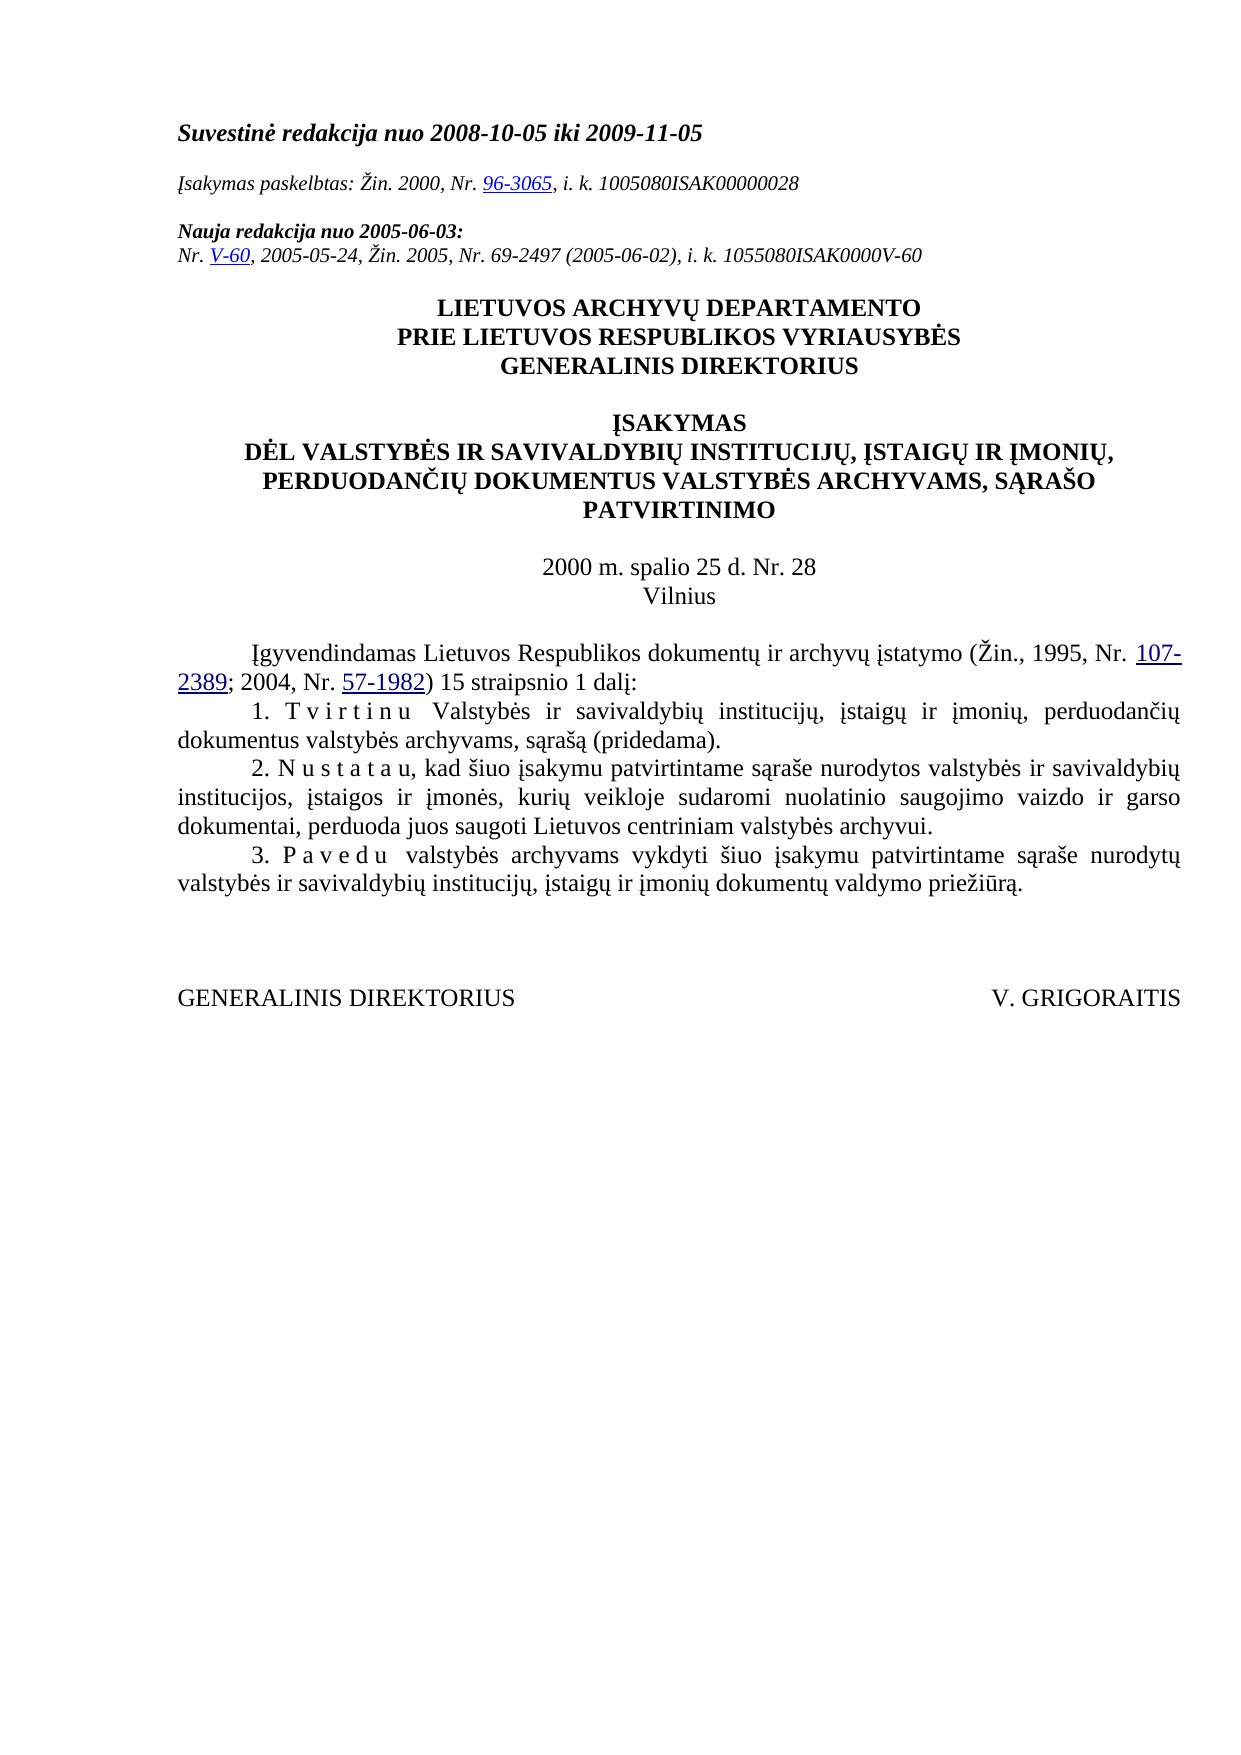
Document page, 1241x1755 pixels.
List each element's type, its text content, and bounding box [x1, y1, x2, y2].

text Vilnius [177, 581, 1181, 610]
text 3. Pavedu valstybės archyvams vykdyti šiuo įsakymu patvirtintame sąraše nurodytų valstybės ir savivaldybių institucijų, įstaigų ir įmonių dokumentų valdymo priežiūrą. [177, 840, 1181, 897]
text DĖL VALSTYBĖS IR SAVIVALDYBIŲ INSTITUCIJŲ, ĮSTAIGŲ IR ĮMONIŲ, PERDUODANČIŲ DOKUMENTUS VALSTYBĖS ARCHYVAMS, SĄRAŠO PATVIRTINIMO [177, 437, 1181, 523]
text Suvestinė redakcija nuo 2008-10-05 iki 2009-11-05 [177, 118, 1181, 147]
text Įsakymas paskelbtas: Žin. 2000, Nr. 96-3065, i. k. 1005080ISAK00000028 [177, 171, 1181, 195]
text Įgyvendindamas Lietuvos Respublikos dokumentų ir archyvų įstatymo (Žin., 1995, Nr. 107-2389; 2004, Nr. 57-1982) 15 straipsnio 1 dalį: [177, 638, 1181, 696]
text 2. Nustatau, kad šiuo įsakymu patvirtintame sąraše nurodytos valstybės ir savivaldybių institucijos, įstaigos ir įmonės, kurių veikloje sudaromi nuolatinio saugojimo vaizdo ir garso dokumentai, perduoda juos saugoti Lietuvos centriniam valstybės archyvui. [177, 753, 1181, 840]
text Nr. V-60, 2005-05-24, Žin. 2005, Nr. 69-2497 (2005-06-02), i. k. 1055080ISAK0000V-60 [177, 243, 1181, 267]
text ĮSAKYMAS [177, 408, 1181, 437]
text PRIE LIETUVOS RESPUBLIKOS VYRIAUSYBĖS [177, 322, 1181, 351]
text Nauja redakcija nuo 2005-06-03: [177, 219, 1181, 243]
text 1. Tvirtinu Valstybės ir savivaldybių institucijų, įstaigų ir įmonių, perduodančių dokumentus valstybės archyvams, sąrašą (pridedama). [177, 696, 1181, 753]
text GENERALINIS DIREKTORIUS V. GRIGORAITIS [177, 983, 1181, 1012]
text 2000 m. spalio 25 d. Nr. 28 [177, 552, 1181, 581]
text GENERALINIS DIREKTORIUS [177, 351, 1181, 380]
text LIETUVOS ARCHYVŲ DEPARTAMENTO [177, 293, 1181, 322]
